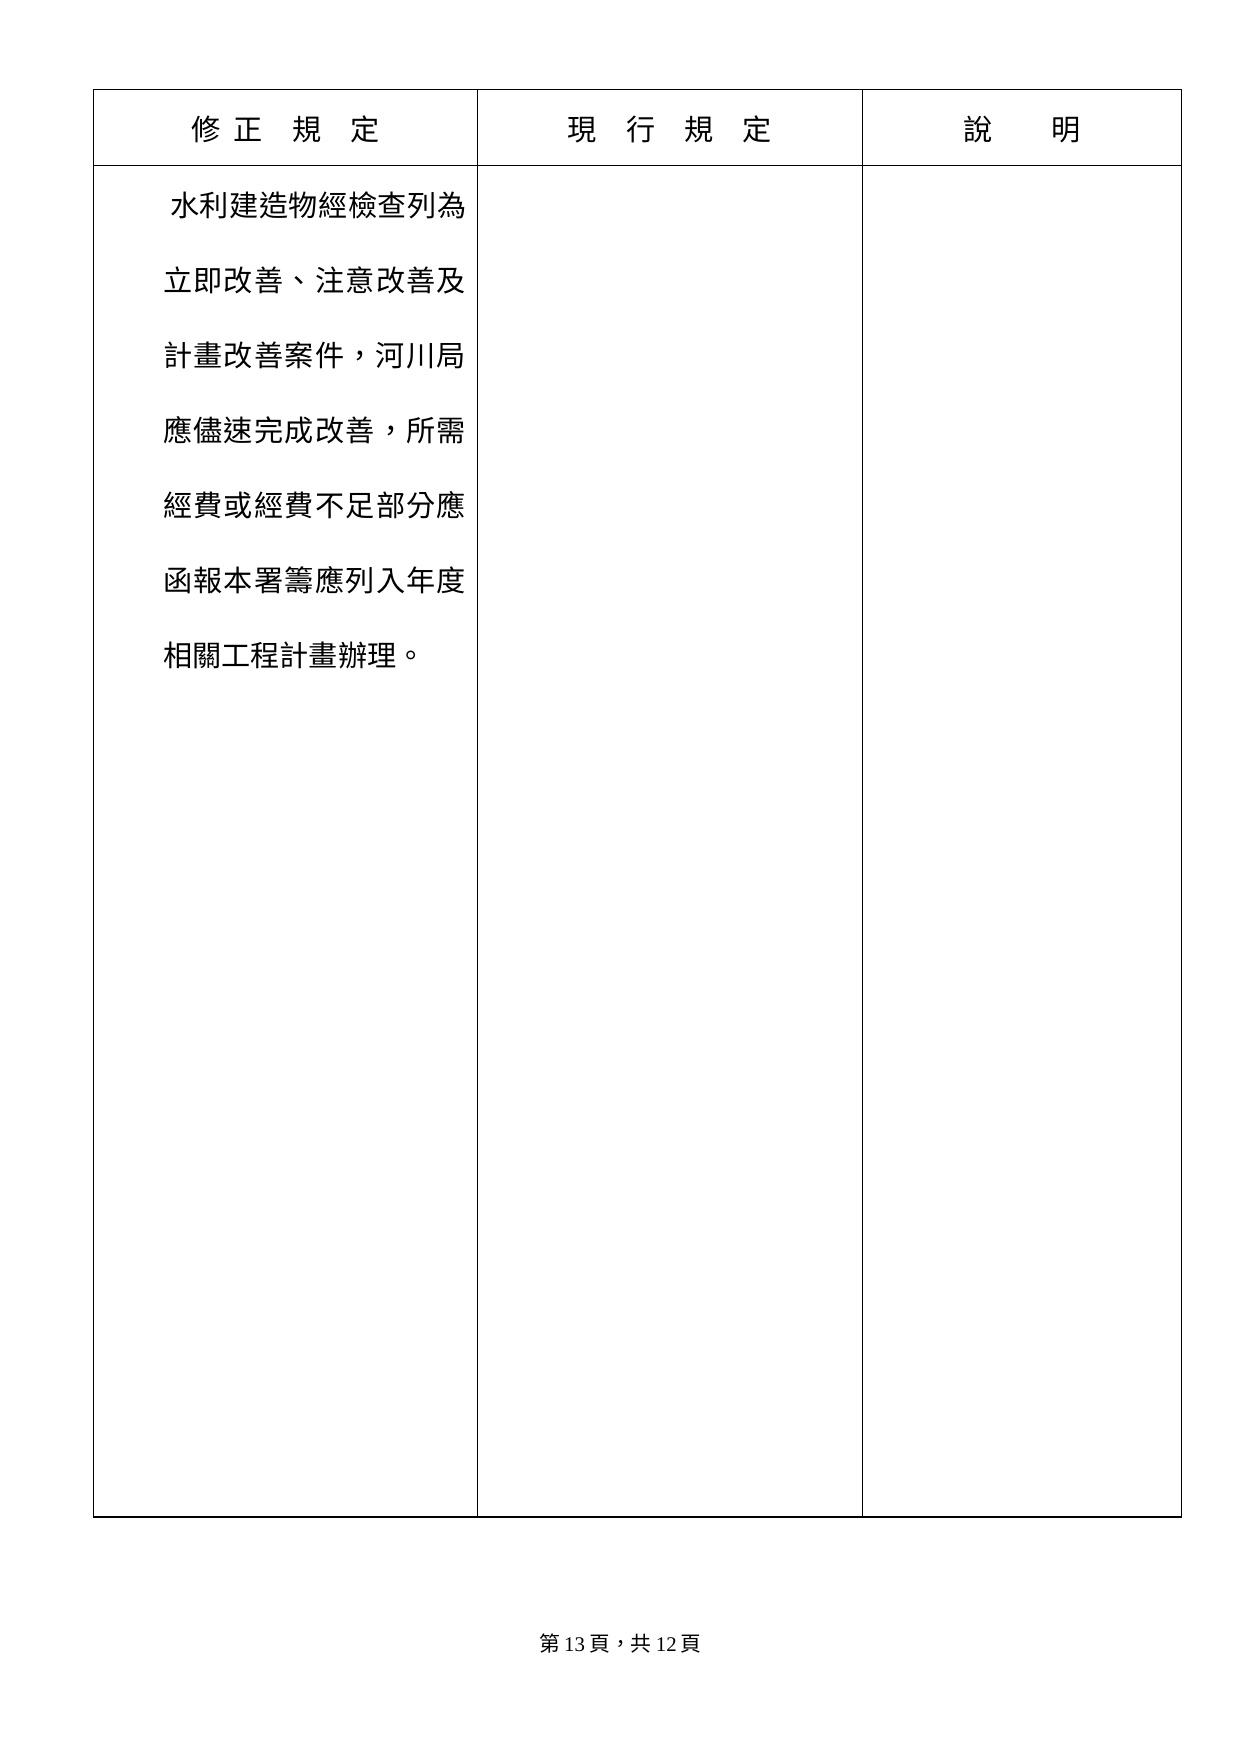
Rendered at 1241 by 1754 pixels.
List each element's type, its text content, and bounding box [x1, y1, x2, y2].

table_cell [863, 166, 1181, 1516]
table_header 修 正 規 定 [94, 90, 477, 165]
table_cell 河川局辦理各項中央管河川、區域排水及海岸環境營造工程之設計原則及初稿，除第一類、第二類及第三類工程及本署指定之工程應送本署審查外，餘授權河川局局長審定。 前項第一類、第二類及第三類工程之審查方式，得以個案核准授權辦理。 第一項設計原則及初稿所涉單價及數量，授權河川局覈實編列及審定。 河川局辦理中央管河川、區域排水及海岸環境營造工程，除第一類、第二類及第三類工程送本署成立預算書外，餘授權河川局局長核定。 前項第一類、第二類及第三類工程，得以個案核准授權辦理。 第一項預算書所涉單價及數量，授權河川局覈實編列及審定。 河川局辦理各項中央管河川、區域排水及海岸環境營造工程之工程費及用地費應在核定經費額度內成立預算並分別控管，其有特殊原因致所需經費超過原核定經費者或變更設計超過發包總工程費，除屬下列情事者外，應敘明理由報署籌妥財源後辦理： 非屬第一類、第二類及第三類工程之個案工程，預算書編製後所需經費超過原核定經費，增加款未超過原核定經費百分之三及在三十萬元以下者，授權河川局局長審定成立預算，並於發包後函報本署備查登帳。 個案工程用地費，累計增加款不超過原核定經費百分之三及在三十萬元以下，且於該河川局之同一年度核定用地費額度可調整勻支者，授權河川局局長調整勻支後成立預算，並將預算調整結果函報本署備查登帳。 個案工程設計變更： 搶險工程因設計變更所致之增加經費授權於河川局局長核定後，函報本署備查登帳。 除搶險工程外，個案工程設計變更致增加經費之增加款累計未超過發包總工程費百分之廿且在二百萬元以下者，授權河川局局長逕行核定後，函報本署備查登帳。 河川局辦理中央管河川、區域排水及海岸環境營造工程，除天然災害之搶險、搶修及報署核准之應急工程外，其餘擬增辦工程均應提報年度計畫期中檢討會議研議。但於期中檢討前已先行報本署同意辦理之工程，不在此限。 河川局應於年度結束前辦理中央管河川、區域排水及海岸環境營造水利建造物歲修、養護、設施維修改善、維護管理工程(作)之勘估，並將擬辦工程(作)報本署核定後興修，且歲修工程應於翌年防汛期前辦理完竣。 水利建造物經檢查列為立即改善、注意改善及計畫改善案件，河川局應儘速完成改善，所需經費或經費不足部分應函報本署籌應列入年度相關工程計畫辦理。 河川局辦理天然災害之復建工程，除依經濟部水利署辦理天然災害緊急工程處理要點規定辦理外，並依下列規定辦理： 辦理原則： 以因地制宜，兼顧安全及生態保育，恢復既有建造物功能為原則。 不得與治理計畫衝突。 不得再束縮河道：未經規劃之復建工程堤線布設，不得與河爭地；已沖擴之河道，不得再回填原束洪寬度。 提報方式：河川局應於災害發生後一個月內，完成勘估並填妥災害復建工程提報表（如附表一及附表二）函報本署複勘核定後辦理；如有逾災害發生後一個月提報者，應檢討疏失之責。 完工期限: 核定經費未達一千萬元:應於災害發生後八個月內完工。 核定經費一千萬元以上未達五千萬元:應於災害發生後十個月內完工。 核定經費五千萬以上:設計初稿送本署審查者，由本署專案核定完工期限;設計初稿授權河川局者，另報本署專案核定完工期限。 復建工程未能依前款各目規定期限完工者，未達查核金額者報本署備查;查核金額以上者，須敘明原因報本署同意及進行控管。 河川、排水流況嚴重變遷、危及河防安全或海岸嚴重侵蝕，經河川局認定需應急處理，且同時符合下列事項者，填妥應急工程提報表後(如附表三)，得專案報署籌款辦理應急工程： 無需辦理用地取得，且工程費不超過五百萬元。 自核准日起三個月內可完工。 [478, 166, 862, 1516]
table_cell 河川局辦理各項中央管河川、區域排水及海岸環境營造工程之設計原則及初稿，除第一類、第二類工程及本署指定之工程應送本署審查外，餘授權河川局局長審定。 前項第一類及第二類工程之審查方式，得以個案核准授權辦理。 第一項設計原則及初稿所涉單價及數量，授權河川局覈實編列及審定。 河川局辦理中央管河川、區域排水及海岸環境營造工程，除第一類及第二類工程送本署成立預算書外，餘授權河川局局長核定。 前項第一類及第二類工程，得以個案核准授權辦理。 第一項預算書所涉單價及數量，授權河川局覈實編列及審定。 河川局辦理各項中央管河川、區域排水及海岸環境營造工程之工程費及用地費應在核定經費額度內成立預算並分別控管，其有特殊原因致所需經費超過原核定經費者或變更設計超過發包總工程費，除屬下列情事者外，應敘明理由報署籌妥財源後辦理： 非屬第一類及第二類工程之個案工程，預算書編製後所需經費超過原核定經費，增加款未超過原核定經費百分之三及在三十萬元以下者，授權河川局局長審定成立預算，並於發包後函報本署備查登帳。 個案工程用地費，累計增加款不超過原核定經費百分之三及在三十萬元以下，且於該河川局之同一年度核定用地費額度可調整勻支者，授權河川局局長調整勻支後成立預算，並將預算調整結果函報本署備查登帳。 個案工程設計變更： 搶險工程因設計變更所致之增加經費授權於河川局局長核定後，函報本署備查登帳。 除搶險工程外，個案工程設計變更致增加經費之增加款累計未超過發包總工程費百分之廿且在二百萬元以下者，授權河川局局長逕行核定後，函報本署備查登帳。 河川局辦理中央管河川、區域排水及海岸環境營造工程，除天然災害之搶險、搶修及報署核准之應急工程外，其餘擬增辦工程均應提報年度計畫或期中檢討會議研議。但專案報本署同意先行辦理之工程，不在此限，惟仍需於年度計畫或期中檢討會議說明辦理情形。 河川局應於年度結束前辦理中央管河川、區域排水及海岸環境營造水利建造物歲修、養護、設施維修改善、維護管理工程(作)之勘估，並將擬辦工程(作)報本署核定後興修，且歲修工程應於翌年防汛期前辦理完竣。 河川局辦理水利建造物維護管理工作，依下列原則辦理： 相關工作決標後應於每月五日前將前月份已決標工作之工作預算及契約經費統計一覽表(如附表一)報本署登錄。 核定工作如有特殊原因需變更設計致超過發包契約金額者，應敘明理由報署籌妥財源後辦理。 相關工作變更設計預算及決算經費統計一覽表(如附表二)，請於工作變更及決算後次月五日前報本署登錄，俾利經費控管。 水利建造物經檢查列為立即改善、注意改善及計畫改善案件，河川局應儘速完成改善，所需經費或經費不足部分應函報本署籌應列入年度相關工程計畫辦理。 河川局辦理天然災害之復建工程，除依經濟部水利署辦理天然災害緊急工程處理要點規定辦理外，並依下列規定辦理： 辦理原則： 以因地制宜，兼顧安全及生態保育，恢復既有建造物功能為原則。 不得與治理計畫衝突。 不得再束縮河道：未經規劃之復建工程堤線布設，不得與河爭地；已沖擴之河道，不得再回填原束洪寬度。 提報方式：河川局應於災害發生後一個月內，完成勘估並填妥災害復建工程提報表（如附表三及附表四）函報本署複勘核定後辦理；如有逾災害發生後一個月提報者，應檢討疏失之責。 完工期限: 核定經費未達一千萬元:應於災害發生後八個月內完工。 核定經費一千萬元以上未達五千萬元:應於災害發生後十個月內完工。 核定經費五千萬以上:設計初稿完成後，另報本署專案核定完工期限。 復建工程未能依前款各目規定期限完工者，未達查核金額者報本署備查;查核金額以上者，須敘明原因報本署同意及進行控管。 河川、排水流況嚴重變遷、危及河防安全或海岸嚴重侵蝕，經河川局認定需應急處理，且同時符合下列事項者，填妥應急工程提報表後(如附表五)，得專案報署籌款辦理應急工程： 無需辦理用地取得，且工程費不超過五百萬元。 自核准日起三個月內可完工。 [94, 166, 477, 1516]
table_header 現 行 規 定 [478, 90, 862, 165]
table_header 說 明 [863, 90, 1181, 165]
